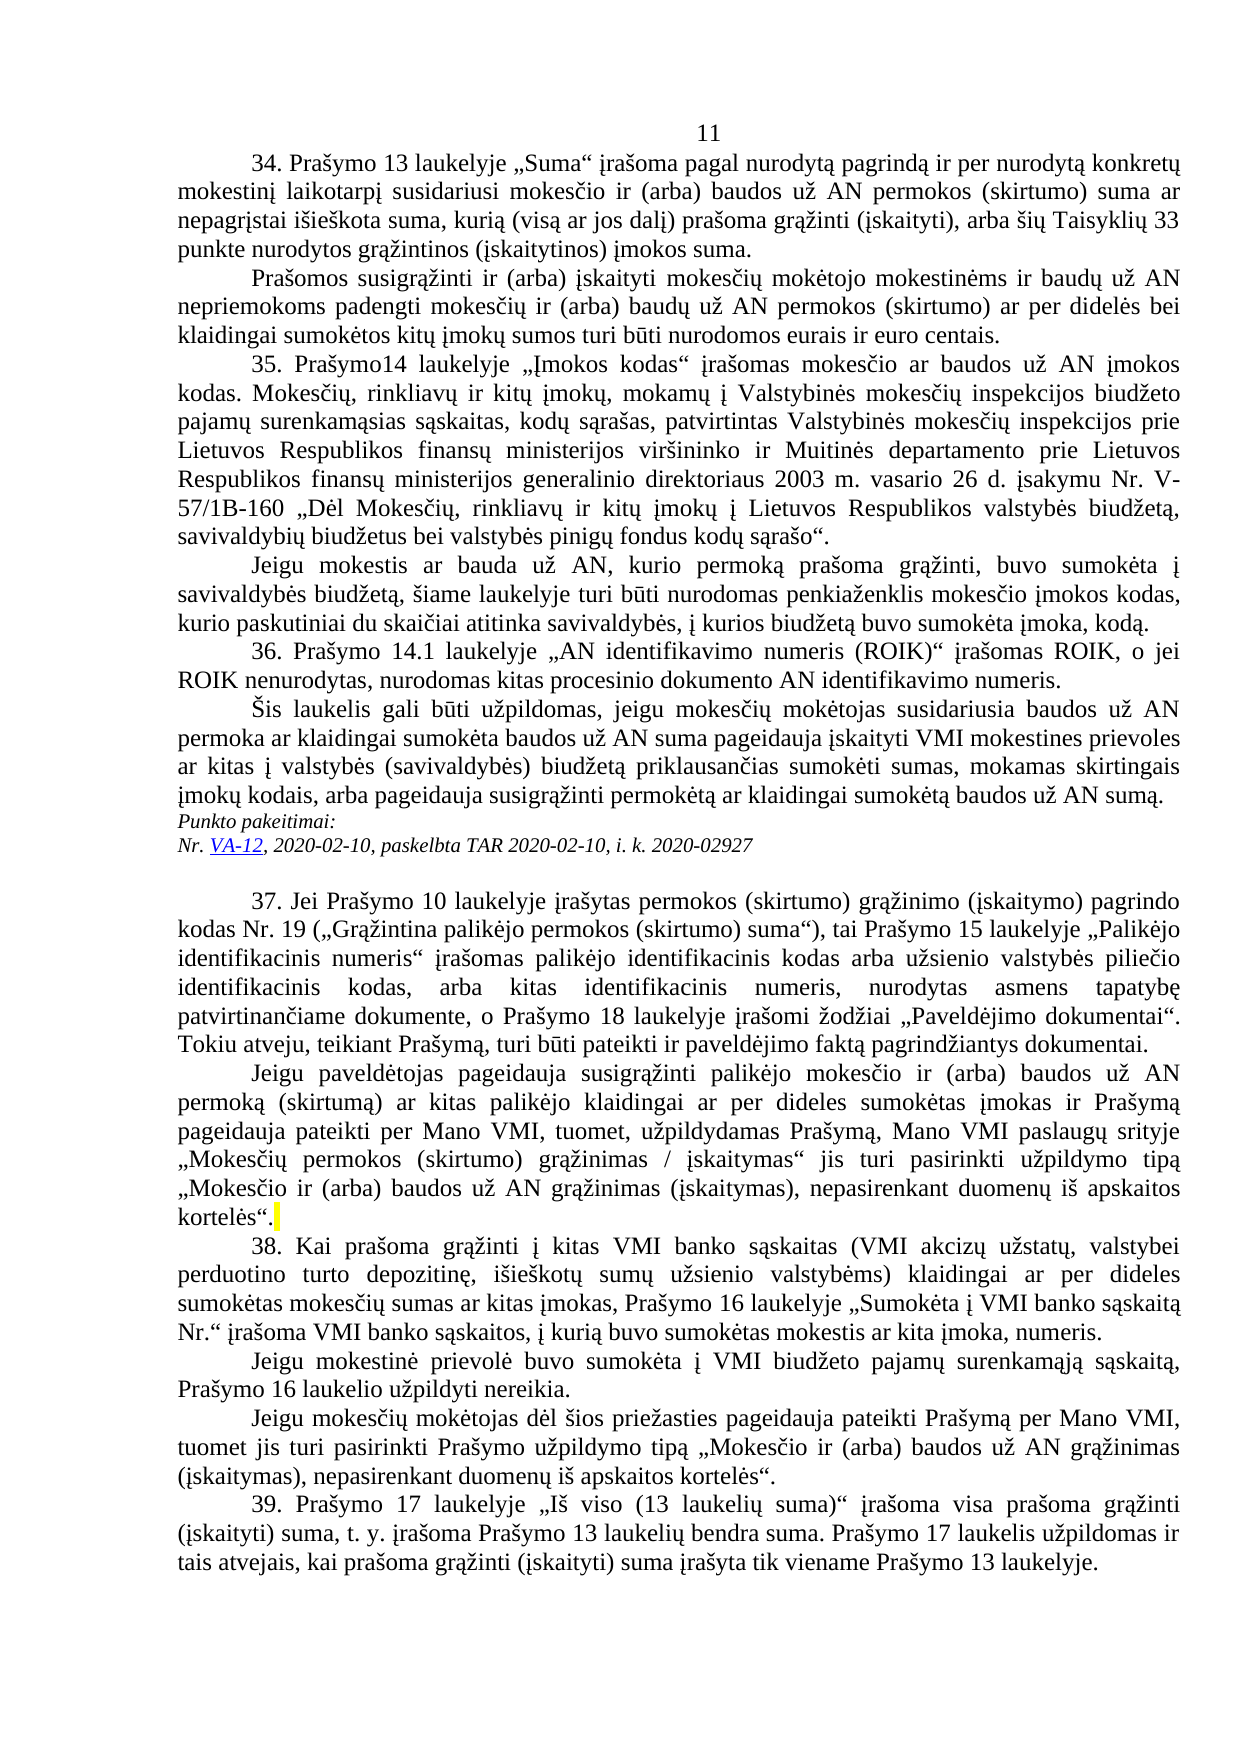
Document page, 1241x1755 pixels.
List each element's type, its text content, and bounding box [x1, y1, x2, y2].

text Jeigu mokestis ar bauda už AN, kurio permoką prašoma grąžinti, buvo sumokėta į savivaldybės biudžetą, šiame laukelyje turi būti nurodomas penkiaženklis mokesčio įmokos kodas, kurio paskutiniai du skaičiai atitinka savivaldybės, į kurios biudžetą buvo sumokėta įmoka, kodą. [177, 550, 1181, 636]
text 35. Prašymo14 laukelyje „Įmokos kodas“ įrašomas mokesčio ar baudos už AN įmokos kodas. Mokesčių, rinkliavų ir kitų įmokų, mokamų į Valstybinės mokesčių inspekcijos biudžeto pajamų surenkamąsias sąskaitas, kodų sąrašas, patvirtintas Valstybinės mokesčių inspekcijos prie Lietuvos Respublikos finansų ministerijos viršininko ir Muitinės departamento prie Lietuvos Respublikos finansų ministerijos generalinio direktoriaus 2003 m. vasario 26 d. įsakymu Nr. V-57/1B-160 „Dėl Mokesčių, rinkliavų ir kitų įmokų į Lietuvos Respublikos valstybės biudžetą, savivaldybių biudžetus bei valstybės pinigų fondus kodų sąrašo“. [177, 349, 1181, 550]
text 38. Kai prašoma grąžinti į kitas VMI banko sąskaitas (VMI akcizų užstatų, valstybei perduotino turto depozitinę, išieškotų sumų užsienio valstybėms) klaidingai ar per dideles sumokėtas mokesčių sumas ar kitas įmokas, Prašymo 16 laukelyje „Sumokėta į VMI banko sąskaitą Nr.“ įrašoma VMI banko sąskaitos, į kurią buvo sumokėtas mokestis ar kita įmoka, numeris. [177, 1231, 1181, 1346]
text Jeigu paveldėtojas pageidauja susigrąžinti palikėjo mokesčio ir (arba) baudos už AN permoką (skirtumą) ar kitas palikėjo klaidingai ar per dideles sumokėtas įmokas ir Prašymą pageidauja pateikti per Mano VMI, tuomet, užpildydamas Prašymą, Mano VMI paslaugų srityje „Mokesčių permokos (skirtumo) grąžinimas / įskaitymas“ jis turi pasirinkti užpildymo tipą „Mokesčio ir (arba) baudos už AN grąžinimas (įskaitymas), nepasirenkant duomenų iš apskaitos kortelės“. [177, 1058, 1181, 1231]
text 36. Prašymo 14.1 laukelyje „AN identifikavimo numeris (ROIK)“ įrašomas ROIK, o jei ROIK nenurodytas, nurodomas kitas procesinio dokumento AN identifikavimo numeris. [177, 636, 1181, 694]
text Nr. VA-12, 2020-02-10, paskelbta TAR 2020-02-10, i. k. 2020-02927 [177, 833, 1181, 857]
text Jeigu mokesčių mokėtojas dėl šios priežasties pageidauja pateikti Prašymą per Mano VMI, tuomet jis turi pasirinkti Prašymo užpildymo tipą „Mokesčio ir (arba) baudos už AN grąžinimas (įskaitymas), nepasirenkant duomenų iš apskaitos kortelės“. [177, 1403, 1181, 1489]
text Jeigu mokestinė prievolė buvo sumokėta į VMI biudžeto pajamų surenkamąją sąskaitą, Prašymo 16 laukelio užpildyti nereikia. [177, 1346, 1181, 1403]
text Šis laukelis gali būti užpildomas, jeigu mokesčių mokėtojas susidariusia baudos už AN permoka ar klaidingai sumokėta baudos už AN suma pageidauja įskaityti VMI mokestines prievoles ar kitas į valstybės (savivaldybės) biudžetą priklausančias sumokėti sumas, mokamas skirtingais įmokų kodais, arba pageidauja susigrąžinti permokėtą ar klaidingai sumokėtą baudos už AN sumą. [177, 694, 1181, 809]
text Prašomos susigrąžinti ir (arba) įskaityti mokesčių mokėtojo mokestinėms ir baudų už AN nepriemokoms padengti mokesčių ir (arba) baudų už AN permokos (skirtumo) ar per didelės bei klaidingai sumokėtos kitų įmokų sumos turi būti nurodomos eurais ir euro centais. [177, 263, 1181, 349]
text 37. Jei Prašymo 10 laukelyje įrašytas permokos (skirtumo) grąžinimo (įskaitymo) pagrindo kodas Nr. 19 („Grąžintina palikėjo permokos (skirtumo) suma“), tai Prašymo 15 laukelyje „Palikėjo identifikacinis numeris“ įrašomas palikėjo identifikacinis kodas arba užsienio valstybės piliečio identifikacinis kodas, arba kitas identifikacinis numeris, nurodytas asmens tapatybę patvirtinančiame dokumente, o Prašymo 18 laukelyje įrašomi žodžiai „Paveldėjimo dokumentai“. Tokiu atveju, teikiant Prašymą, turi būti pateikti ir paveldėjimo faktą pagrindžiantys dokumentai. [177, 886, 1181, 1058]
text 39. Prašymo 17 laukelyje „Iš viso (13 laukelių suma)“ įrašoma visa prašoma grąžinti (įskaityti) suma, t. y. įrašoma Prašymo 13 laukelių bendra suma. Prašymo 17 laukelis užpildomas ir tais atvejais, kai prašoma grąžinti (įskaityti) suma įrašyta tik viename Prašymo 13 laukelyje. [177, 1489, 1181, 1576]
text 34. Prašymo 13 laukelyje „Suma“ įrašoma pagal nurodytą pagrindą ir per nurodytą konkretų mokestinį laikotarpį susidariusi mokesčio ir (arba) baudos už AN permokos (skirtumo) suma ar nepagrįstai išieškota suma, kurią (visą ar jos dalį) prašoma grąžinti (įskaityti), arba šių Taisyklių 33 punkte nurodytos grąžintinos (įskaitytinos) įmokos suma. [177, 148, 1181, 263]
text Punkto pakeitimai: [177, 809, 1181, 833]
